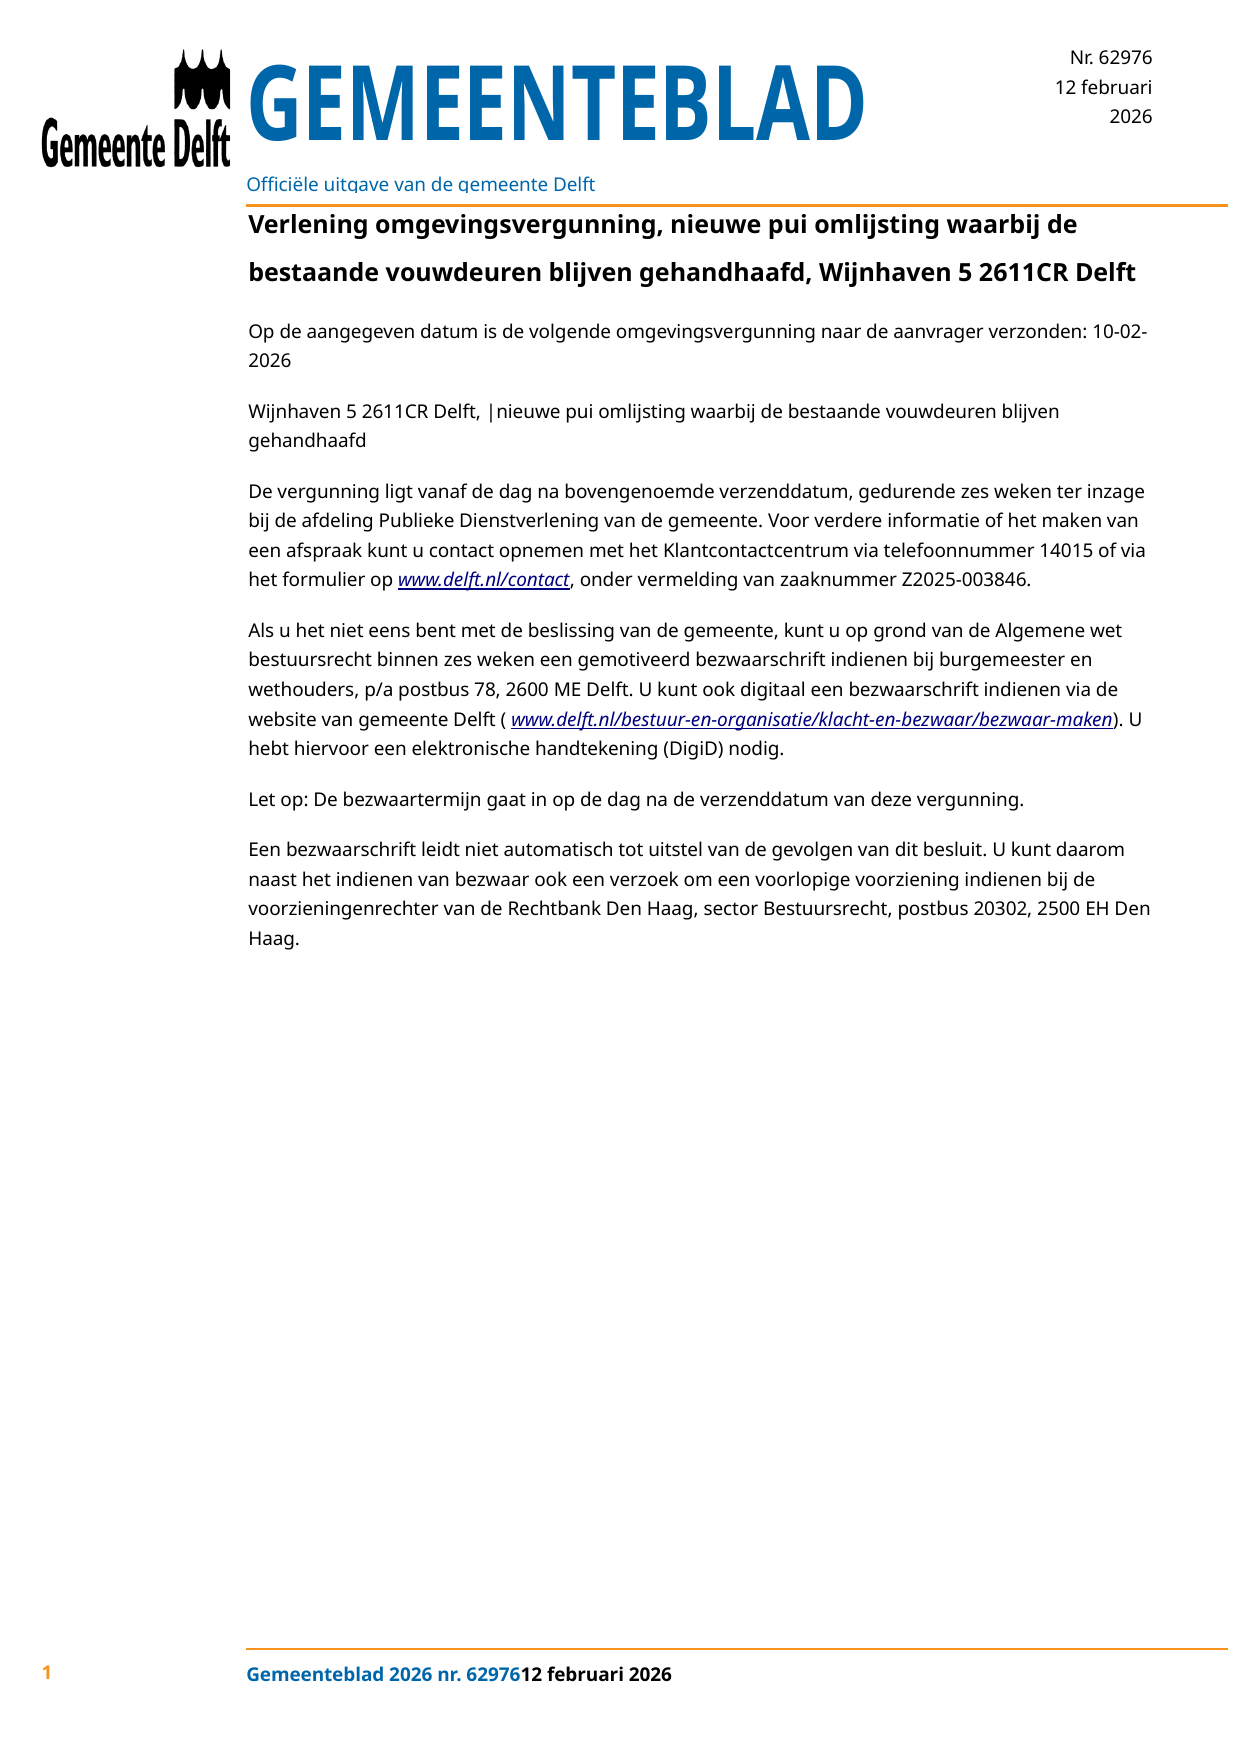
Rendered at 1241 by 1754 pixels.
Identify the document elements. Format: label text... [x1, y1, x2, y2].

text De vergunning ligt vanaf de dag na bovengenoemde verzenddatum, gedurende zes weken ter inzage bij de afdeling Publieke Dienstverlening van de gemeente. Voor verdere informatie of het maken van een afspraak kunt u contact opnemen met het Klantcontactcentrum via telefoonnummer 14015 of via het formulier op www.delft.nl/contact, onder vermelding van zaaknummer Z2025-003846. [248, 478, 1152, 592]
text Op de aangegeven datum is de volgende omgevingsvergunning naar de aanvrager verzonden: 10-02-2026 [248, 318, 1152, 373]
text Een bezwaarschrift leidt niet automatisch tot uitstel van de gevolgen van dit besluit. U kunt daarom naast het indienen van bezwaar ook een verzoek om een voorlopige voorziening indienen bij de voorzieningenrechter van de Rechtbank Den Haag, sector Bestuursrecht, postbus 20302, 2500 EH Den Haag. [248, 836, 1152, 951]
text Als u het niet eens bent met de beslissing van de gemeente, kunt u op grond van de Algemene wet bestuursrecht binnen zes weken een gemotiveerd bezwaarschrift indienen bij burgemeester en wethouders, p/a postbus 78, 2600 ME Delft. U kunt ook digitaal een bezwaarschrift indienen via de website van gemeente Delft ( www.delft.nl/bestuur-en-organisatie/klacht-en-bezwaar/bezwaar-maken). U hebt hiervoor een elektronische handtekening (DigiD) nodig. [248, 617, 1152, 761]
text Let op: De bezwaartermijn gaat in op de dag na de verzenddatum van deze vergunning. [248, 786, 1152, 812]
text Wijnhaven 5 2611CR Delft, |nieuwe pui omlijsting waarbij de bestaande vouwdeuren blijven gehandhaafd [248, 398, 1152, 453]
picture [41, 47, 231, 172]
text Verlening omgevingsvergunning, nieuwe pui omlijsting waarbij de bestaande vouwdeuren blijven gehandhaafd, Wijnhaven 5 2611CR Delft [248, 207, 1152, 288]
